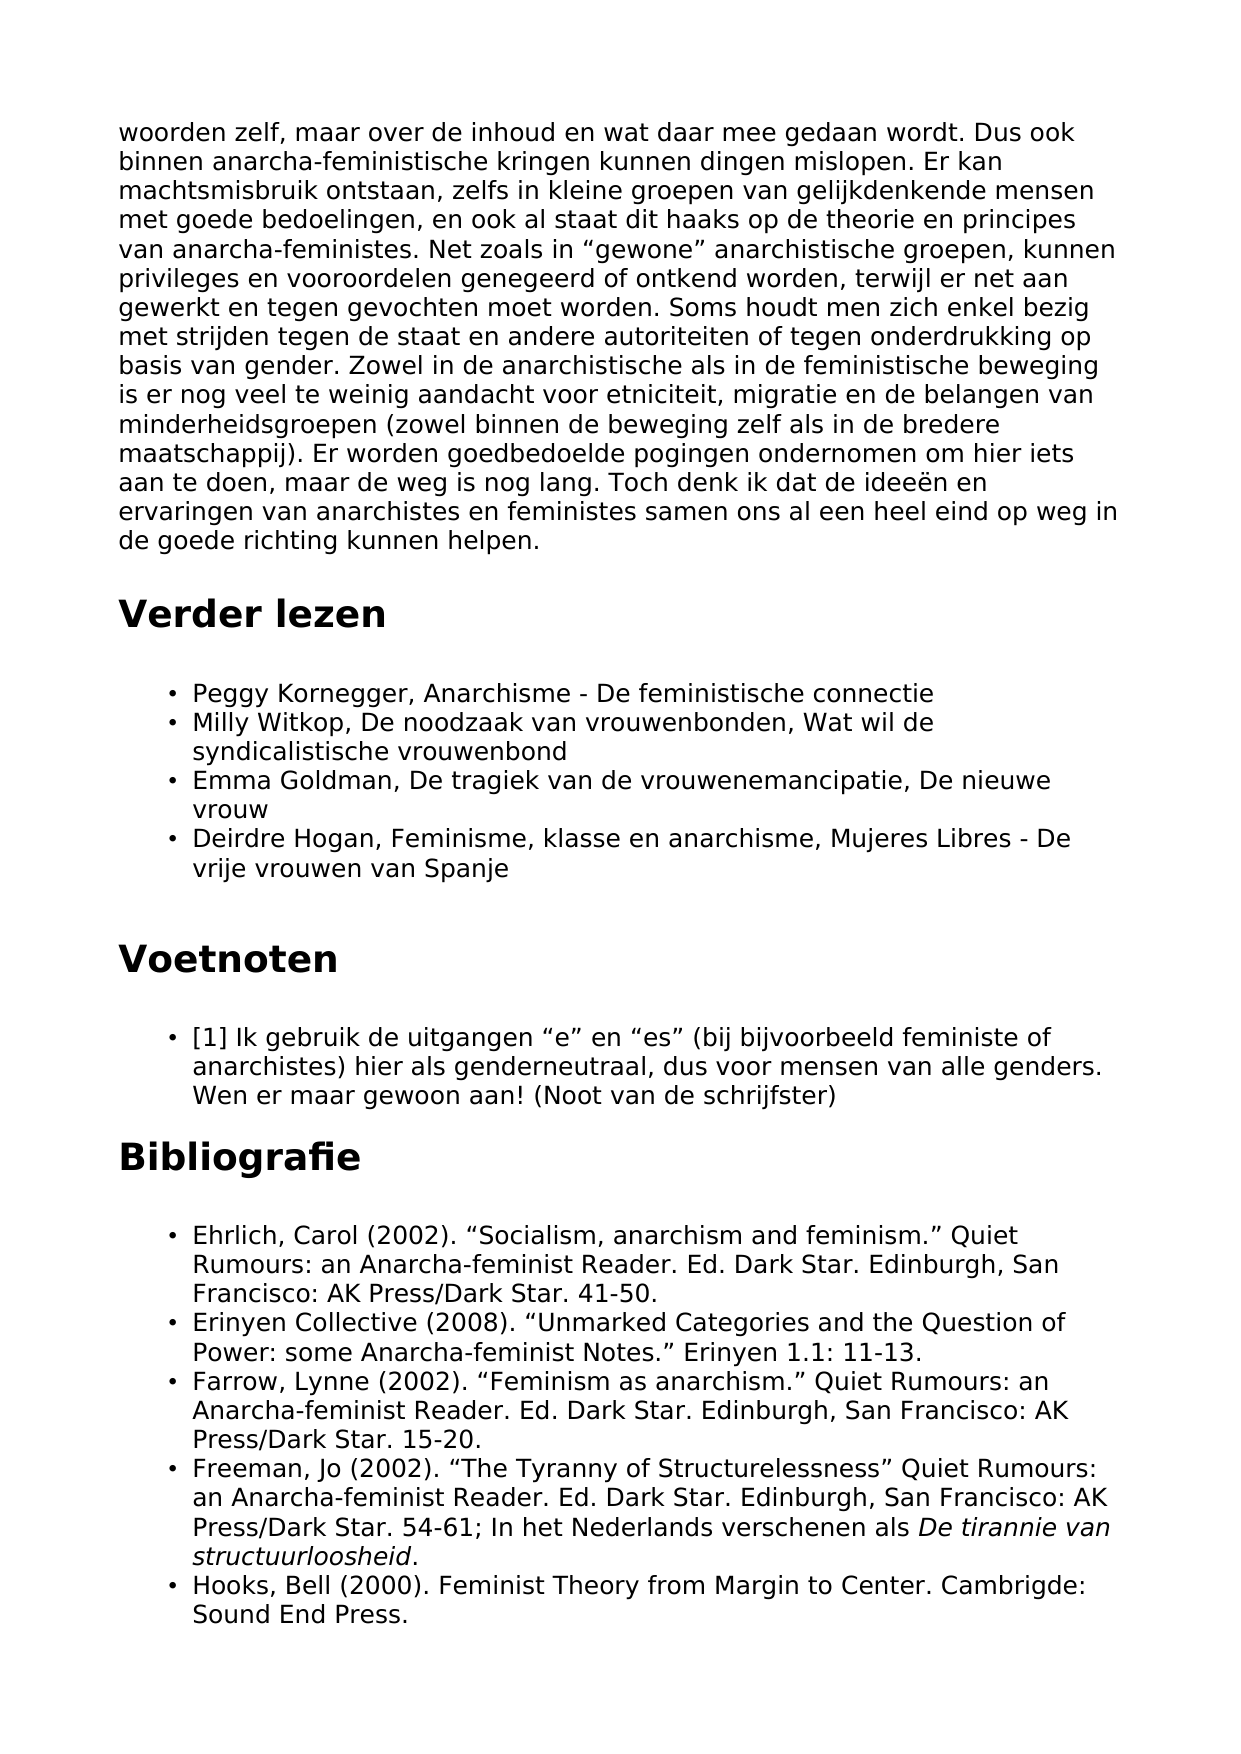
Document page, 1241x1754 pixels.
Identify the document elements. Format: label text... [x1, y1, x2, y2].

subtitle Voetnoten [118, 937, 1122, 981]
list Ehrlich, Carol (2002). “Socialism, anarchism and feminism.” Quiet Rumours: an Anarcha-feminist Reader. Ed. Dark Star. Edinburgh, San Francisco: AK Press/Dark Star. 41-50. [177, 1221, 1122, 1309]
subtitle Verder lezen [118, 593, 1122, 637]
list Farrow, Lynne (2002). “Feminism as anarchism.” Quiet Rumours: an Anarcha-feminist Reader. Ed. Dark Star. Edinburgh, San Francisco: AK Press/Dark Star. 15-20. [177, 1367, 1122, 1454]
list Milly Witkop, De noodzaak van vrouwenbonden, Wat wil de syndicalistische vrouwenbond [177, 708, 1122, 766]
list [1] Ik gebruik de uitgangen “e” en “es” (bij bijvoorbeeld feministe of anarchistes) hier als genderneutraal, dus voor mensen van alle genders. Wen er maar gewoon aan! (Noot van de schrijfster) [177, 1023, 1122, 1111]
list Freeman, Jo (2002). “The Tyranny of Structurelessness” Quiet Rumours: an Anarcha-feminist Reader. Ed. Dark Star. Edinburgh, San Francisco: AK Press/Dark Star. 54-61; In het Nederlands verschenen als De tirannie van structuurloosheid. [177, 1454, 1122, 1571]
list Hooks, Bell (2000). Feminist Theory from Margin to Center. Cambrigde: Sound End Press. [177, 1571, 1122, 1629]
subtitle Bibliografie [118, 1136, 1122, 1179]
list Peggy Kornegger, Anarchisme - De feministische connectie [177, 679, 1122, 708]
list Erinyen Collective (2008). “Unmarked Categories and the Question of Power: some Anarcha-feminist Notes.” Erinyen 1.1: 11-13. [177, 1309, 1122, 1367]
text woorden zelf, maar over de inhoud en wat daar mee gedaan wordt. Dus ook binnen anarcha-feministische kringen kunnen dingen mislopen. Er kan machtsmisbruik ontstaan, zelfs in kleine groepen van gelijkdenkende mensen met goede bedoelingen, en ook al staat dit haaks op de theorie en principes van anarcha-feministes. Net zoals in “gewone” anarchistische groepen, kunnen privileges en vooroordelen genegeerd of ontkend worden, terwijl er net aan gewerkt en tegen gevochten moet worden. Soms houdt men zich enkel bezig met strijden tegen de staat en andere autoriteiten of tegen onderdrukking op basis van gender. Zowel in de anarchistische als in de feministische beweging is er nog veel te weinig aandacht voor etniciteit, migratie en de belangen van minderheidsgroepen (zowel binnen de beweging zelf als in de bredere maatschappij). Er worden goedbedoelde pogingen ondernomen om hier iets aan te doen, maar de weg is nog lang. Toch denk ik dat de ideeën en ervaringen van anarchistes en feministes samen ons al een heel eind op weg in de goede richting kunnen helpen. [118, 118, 1122, 556]
list Deirdre Hogan, Feminisme, klasse en anarchisme, Mujeres Libres - De vrije vrouwen van Spanje [177, 824, 1122, 883]
list Emma Goldman, De tragiek van de vrouwenemancipatie, De nieuwe vrouw [177, 766, 1122, 824]
